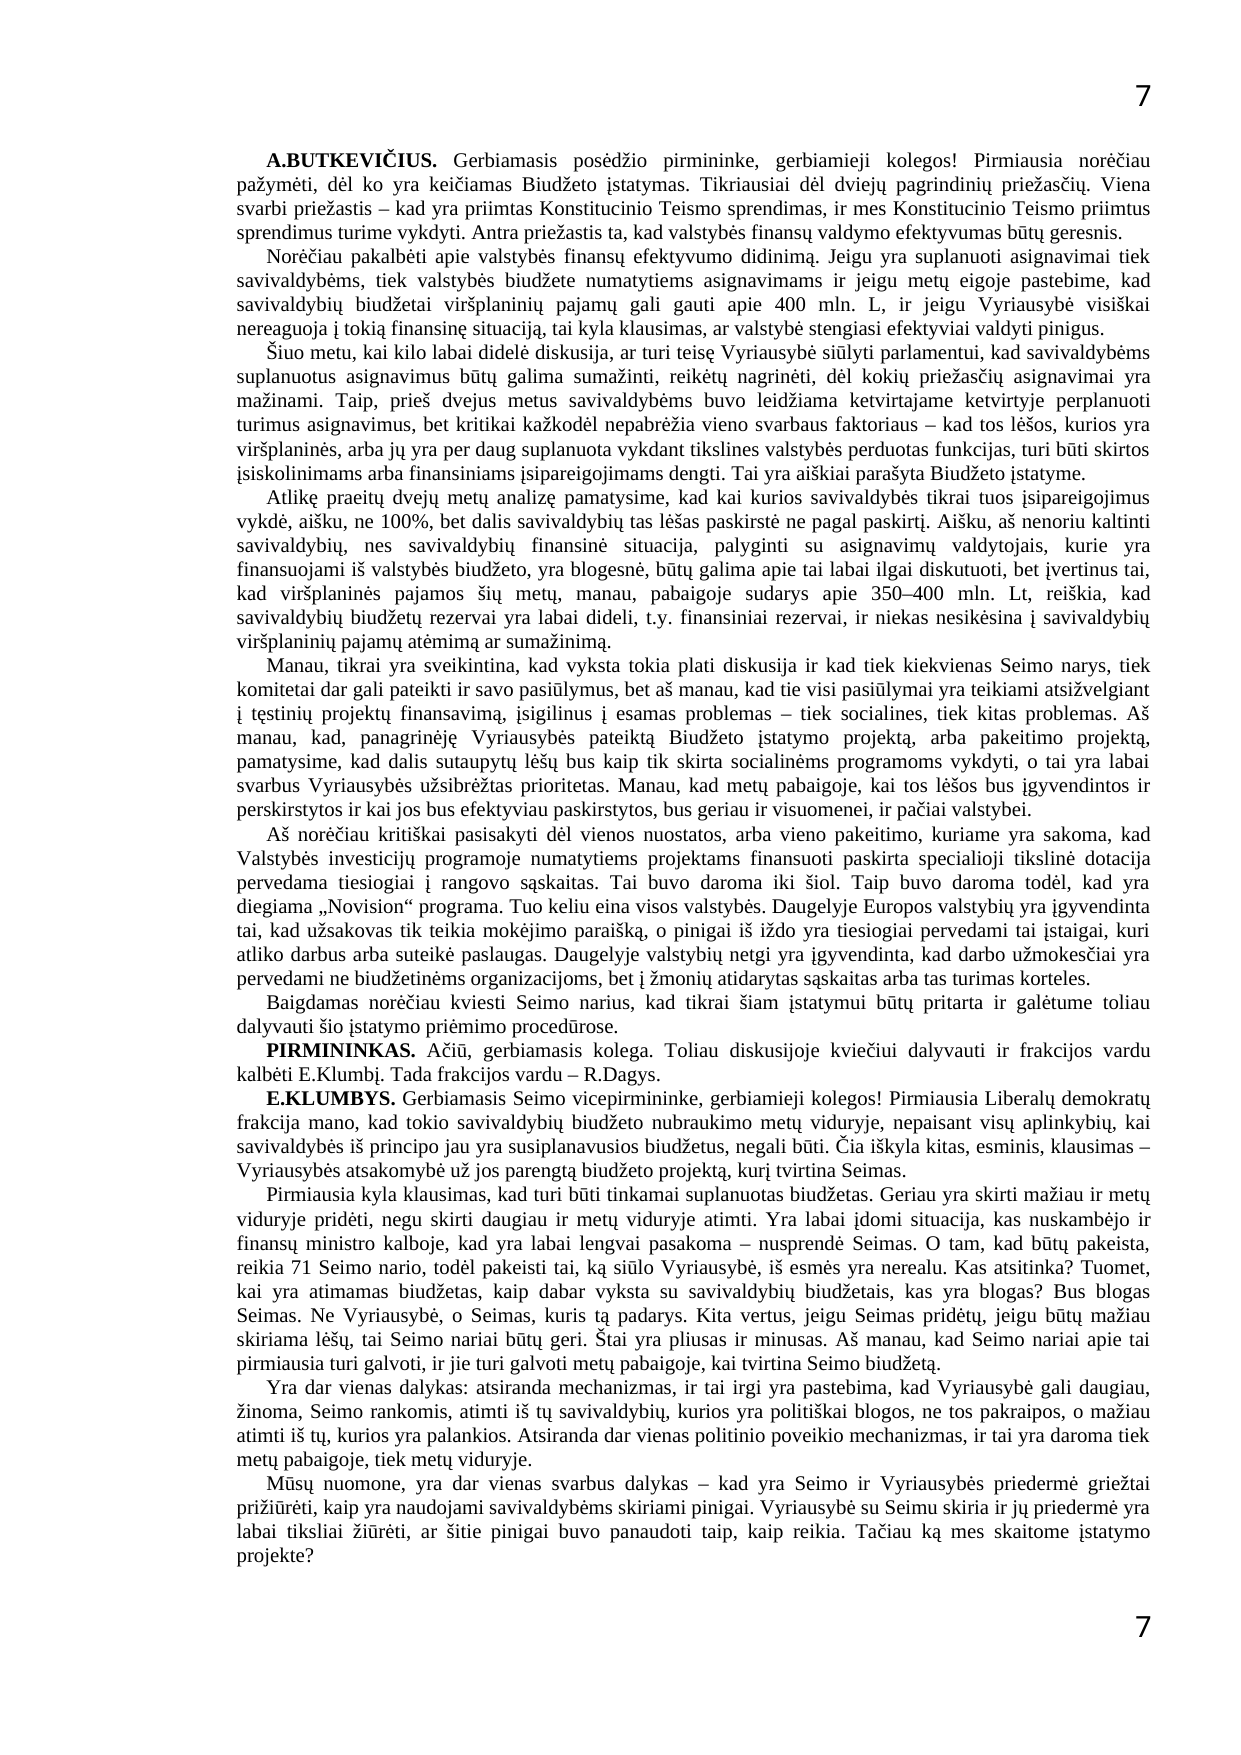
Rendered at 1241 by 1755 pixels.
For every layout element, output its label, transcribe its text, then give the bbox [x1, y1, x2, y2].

text Atlikę praeitų dvejų metų analizę pamatysime, kad kai kurios savivaldybės tikrai tuos įsipareigojimus vykdė, aišku, ne 100%, bet dalis savivaldybių tas lėšas paskirstė ne pagal paskirtį. Aišku, aš nenoriu kaltinti savivaldybių, nes savivaldybių finansinė situacija, palyginti su asignavimų valdytojais, kurie yra finansuojami iš valstybės biudžeto, yra blogesnė, būtų galima apie tai labai ilgai diskutuoti, bet įvertinus tai, kad viršplaninės pajamos šių metų, manau, pabaigoje sudarys apie 350–400 mln. Lt, reiškia, kad savivaldybių biudžetų rezervai yra labai dideli, t.y. finansiniai rezervai, ir niekas nesikėsina į savivaldybių viršplaninių pajamų atėmimą ar sumažinimą. [236, 484, 1152, 653]
text PIRMININKAS. Ačiū, gerbiamasis kolega. Toliau diskusijoje kviečiui dalyvauti ir frakcijos vardu kalbėti E.Klumbį. Tada frakcijos vardu – R.Dagys. [236, 1038, 1152, 1086]
text Pirmiausia kyla klausimas, kad turi būti tinkamai suplanuotas biudžetas. Geriau yra skirti mažiau ir metų viduryje pridėti, negu skirti daugiau ir metų viduryje atimti. Yra labai įdomi situacija, kas nuskambėjo ir finansų ministro kalboje, kad yra labai lengvai pasakoma – nusprendė Seimas. O tam, kad būtų pakeista, reikia 71 Seimo nario, todėl pakeisti tai, ką siūlo Vyriausybė, iš esmės yra nerealu. Kas atsitinka? Tuomet, kai yra atimamas biudžetas, kaip dabar vyksta su savivaldybių biudžetais, kas yra blogas? Bus blogas Seimas. Ne Vyriausybė, o Seimas, kuris tą padarys. Kita vertus, jeigu Seimas pridėtų, jeigu būtų mažiau skiriama lėšų, tai Seimo nariai būtų geri. Štai yra pliusas ir minusas. Aš manau, kad Seimo nariai apie tai pirmiausia turi galvoti, ir jie turi galvoti metų pabaigoje, kai tvirtina Seimo biudžetą. [236, 1182, 1152, 1375]
text Baigdamas norėčiau kviesti Seimo narius, kad tikrai šiam įstatymui būtų pritarta ir galėtume toliau dalyvauti šio įstatymo priėmimo procedūrose. [236, 990, 1152, 1038]
text A.BUTKEVIČIUS. Gerbiamasis posėdžio pirmininke, gerbiamieji kolegos! Pirmiausia norėčiau pažymėti, dėl ko yra keičiamas Biudžeto įstatymas. Tikriausiai dėl dviejų pagrindinių priežasčių. Viena svarbi priežastis – kad yra priimtas Konstitucinio Teismo sprendimas, ir mes Konstitucinio Teismo priimtus sprendimus turime vykdyti. Antra priežastis ta, kad valstybės finansų valdymo efektyvumas būtų geresnis. [236, 148, 1152, 244]
text Manau, tikrai yra sveikintina, kad vyksta tokia plati diskusija ir kad tiek kiekvienas Seimo narys, tiek komitetai dar gali pateikti ir savo pasiūlymus, bet aš manau, kad tie visi pasiūlymai yra teikiami atsižvelgiant į tęstinių projektų finansavimą, įsigilinus į esamas problemas – tiek socialines, tiek kitas problemas. Aš manau, kad, panagrinėję Vyriausybės pateiktą Biudžeto įstatymo projektą, arba pakeitimo projektą, pamatysime, kad dalis sutaupytų lėšų bus kaip tik skirta socialinėms programoms vykdyti, o tai yra labai svarbus Vyriausybės užsibrėžtas prioritetas. Manau, kad metų pabaigoje, kai tos lėšos bus įgyvendintos ir perskirstytos ir kai jos bus efektyviau paskirstytos, bus geriau ir visuomenei, ir pačiai valstybei. [236, 653, 1152, 821]
text Aš norėčiau kritiškai pasisakyti dėl vienos nuostatos, arba vieno pakeitimo, kuriame yra sakoma, kad Valstybės investicijų programoje numatytiems projektams finansuoti paskirta specialioji tikslinė dotacija pervedama tiesiogiai į rangovo sąskaitas. Tai buvo daroma iki šiol. Taip buvo daroma todėl, kad yra diegiama „Novision“ programa. Tuo keliu eina visos valstybės. Daugelyje Europos valstybių yra įgyvendinta tai, kad užsakovas tik teikia mokėjimo paraišką, o pinigai iš iždo yra tiesiogiai pervedami tai įstaigai, kuri atliko darbus arba suteikė paslaugas. Daugelyje valstybių netgi yra įgyvendinta, kad darbo užmokesčiai yra pervedami ne biudžetinėms organizacijoms, bet į žmonių atidarytas sąskaitas arba tas turimas korteles. [236, 821, 1152, 990]
text Mūsų nuomone, yra dar vienas svarbus dalykas – kad yra Seimo ir Vyriausybės priedermė griežtai prižiūrėti, kaip yra naudojami savivaldybėms skiriami pinigai. Vyriausybė su Seimu skiria ir jų priedermė yra labai tiksliai žiūrėti, ar šitie pinigai buvo panaudoti taip, kaip reikia. Tačiau ką mes skaitome įstatymo projekte? [236, 1471, 1152, 1567]
text Šiuo metu, kai kilo labai didelė diskusija, ar turi teisę Vyriausybė siūlyti parlamentui, kad savivaldybėms suplanuotus asignavimus būtų galima sumažinti, reikėtų nagrinėti, dėl kokių priežasčių asignavimai yra mažinami. Taip, prieš dvejus metus savivaldybėms buvo leidžiama ketvirtajame ketvirtyje perplanuoti turimus asignavimus, bet kritikai kažkodėl nepabrėžia vieno svarbaus faktoriaus – kad tos lėšos, kurios yra viršplaninės, arba jų yra per daug suplanuota vykdant tikslines valstybės perduotas funkcijas, turi būti skirtos įsiskolinimams arba finansiniams įsipareigojimams dengti. Tai yra aiškiai parašyta Biudžeto įstatyme. [236, 340, 1152, 484]
text Norėčiau pakalbėti apie valstybės finansų efektyvumo didinimą. Jeigu yra suplanuoti asignavimai tiek savivaldybėms, tiek valstybės biudžete numatytiems asignavimams ir jeigu metų eigoje pastebime, kad savivaldybių biudžetai viršplaninių pajamų gali gauti apie 400 mln. L, ir jeigu Vyriausybė visiškai nereaguoja į tokią finansinę situaciją, tai kyla klausimas, ar valstybė stengiasi efektyviai valdyti pinigus. [236, 244, 1152, 340]
text E.KLUMBYS. Gerbiamasis Seimo vicepirmininke, gerbiamieji kolegos! Pirmiausia Liberalų demokratų frakcija mano, kad tokio savivaldybių biudžeto nubraukimo metų viduryje, nepaisant visų aplinkybių, kai savivaldybės iš principo jau yra susiplanavusios biudžetus, negali būti. Čia iškyla kitas, esminis, klausimas – Vyriausybės atsakomybė už jos parengtą biudžeto projektą, kurį tvirtina Seimas. [236, 1086, 1152, 1182]
text Yra dar vienas dalykas: atsiranda mechanizmas, ir tai irgi yra pastebima, kad Vyriausybė gali daugiau, žinoma, Seimo rankomis, atimti iš tų savivaldybių, kurios yra politiškai blogos, ne tos pakraipos, o mažiau atimti iš tų, kurios yra palankios. Atsiranda dar vienas politinio poveikio mechanizmas, ir tai yra daroma tiek metų pabaigoje, tiek metų viduryje. [236, 1375, 1152, 1471]
